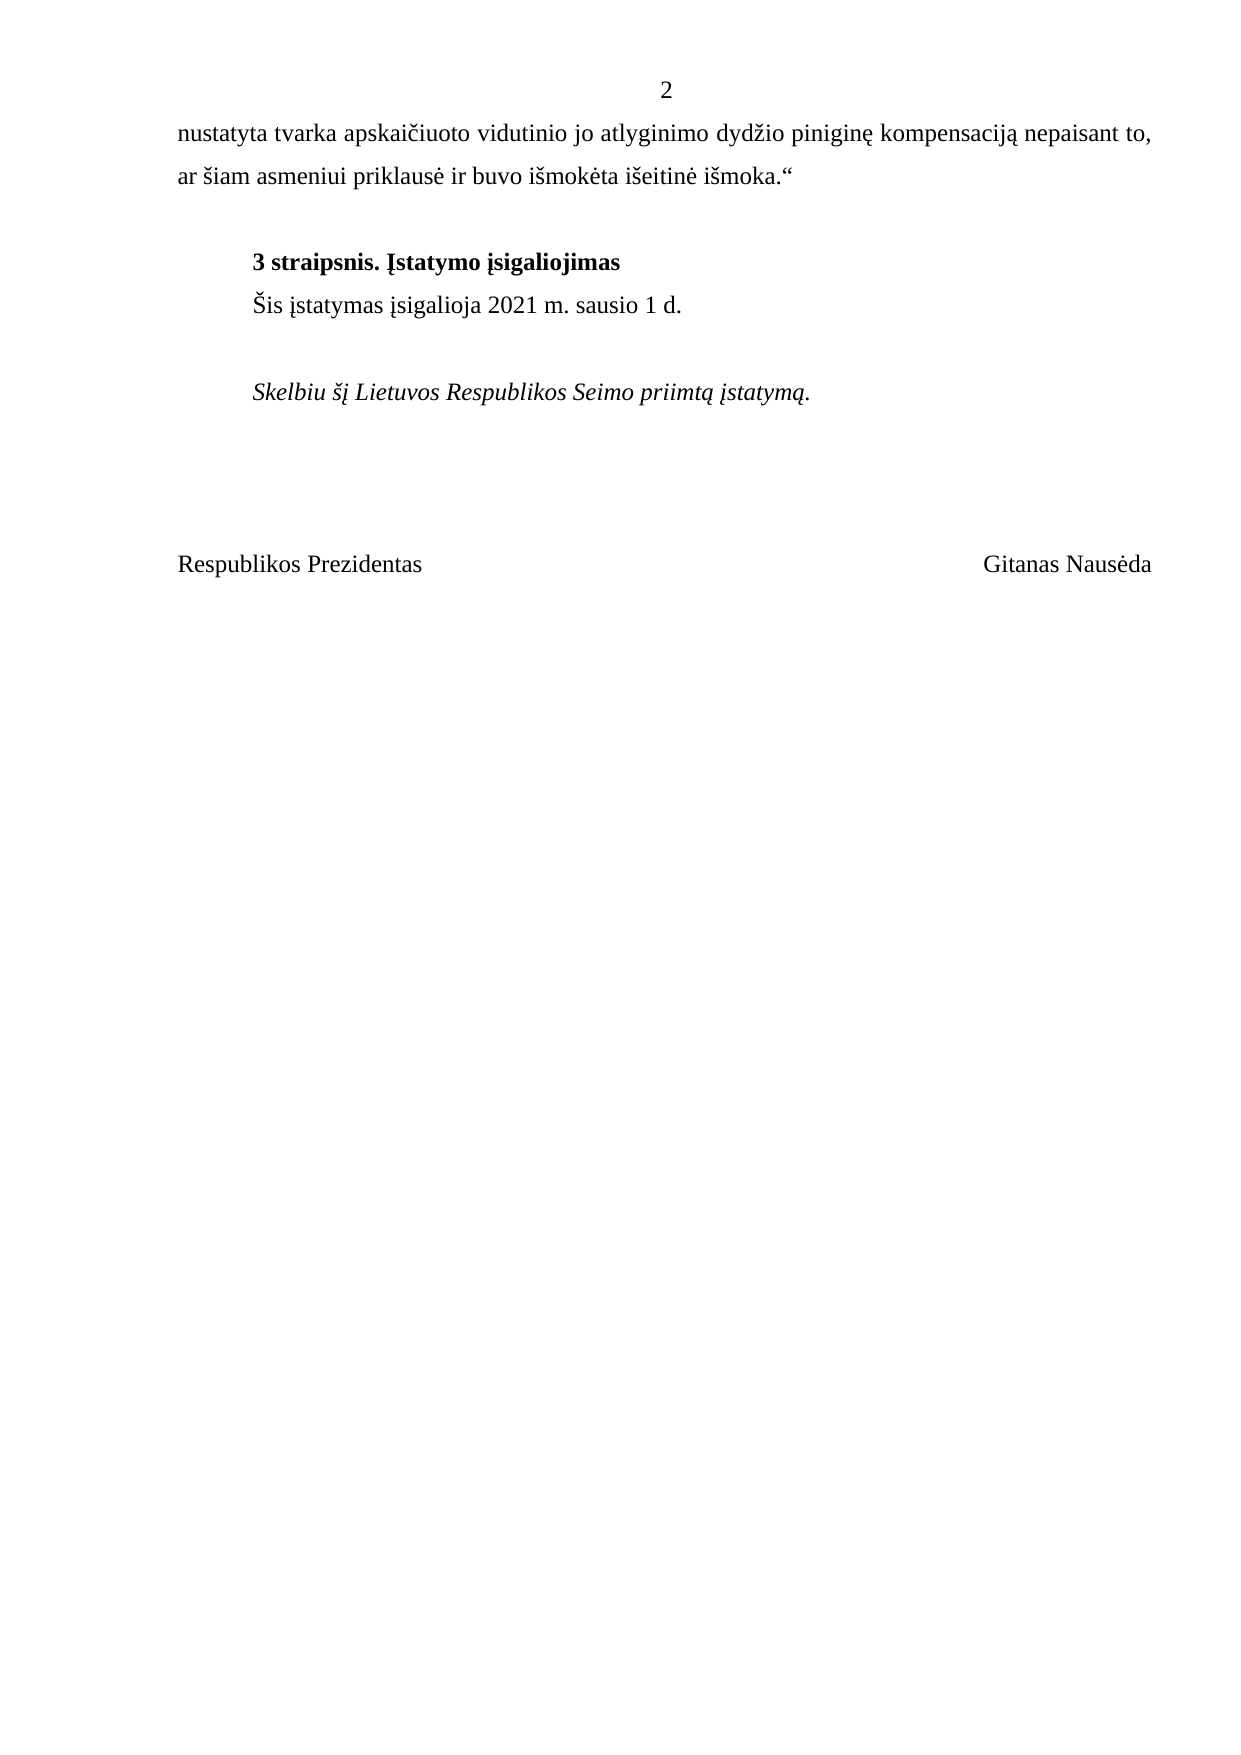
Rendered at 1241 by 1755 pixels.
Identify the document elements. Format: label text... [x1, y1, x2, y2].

text 3 straipsnis. Įstatymo įsigaliojimas [177, 247, 1152, 276]
text Skelbiu šį Lietuvos Respublikos Seimo priimtą įstatymą. [177, 377, 1152, 406]
text Respublikos Prezidentas Gitanas Nausėda [177, 549, 1152, 578]
text nustatyta tvarka apskaičiuoto vidutinio jo atlyginimo dydžio piniginę kompensaciją nepaisant to, ar šiam asmeniui priklausė ir buvo išmokėta išeitinė išmoka.“ [177, 118, 1152, 190]
text Šis įstatymas įsigalioja 2021 m. sausio 1 d. [177, 291, 1152, 319]
